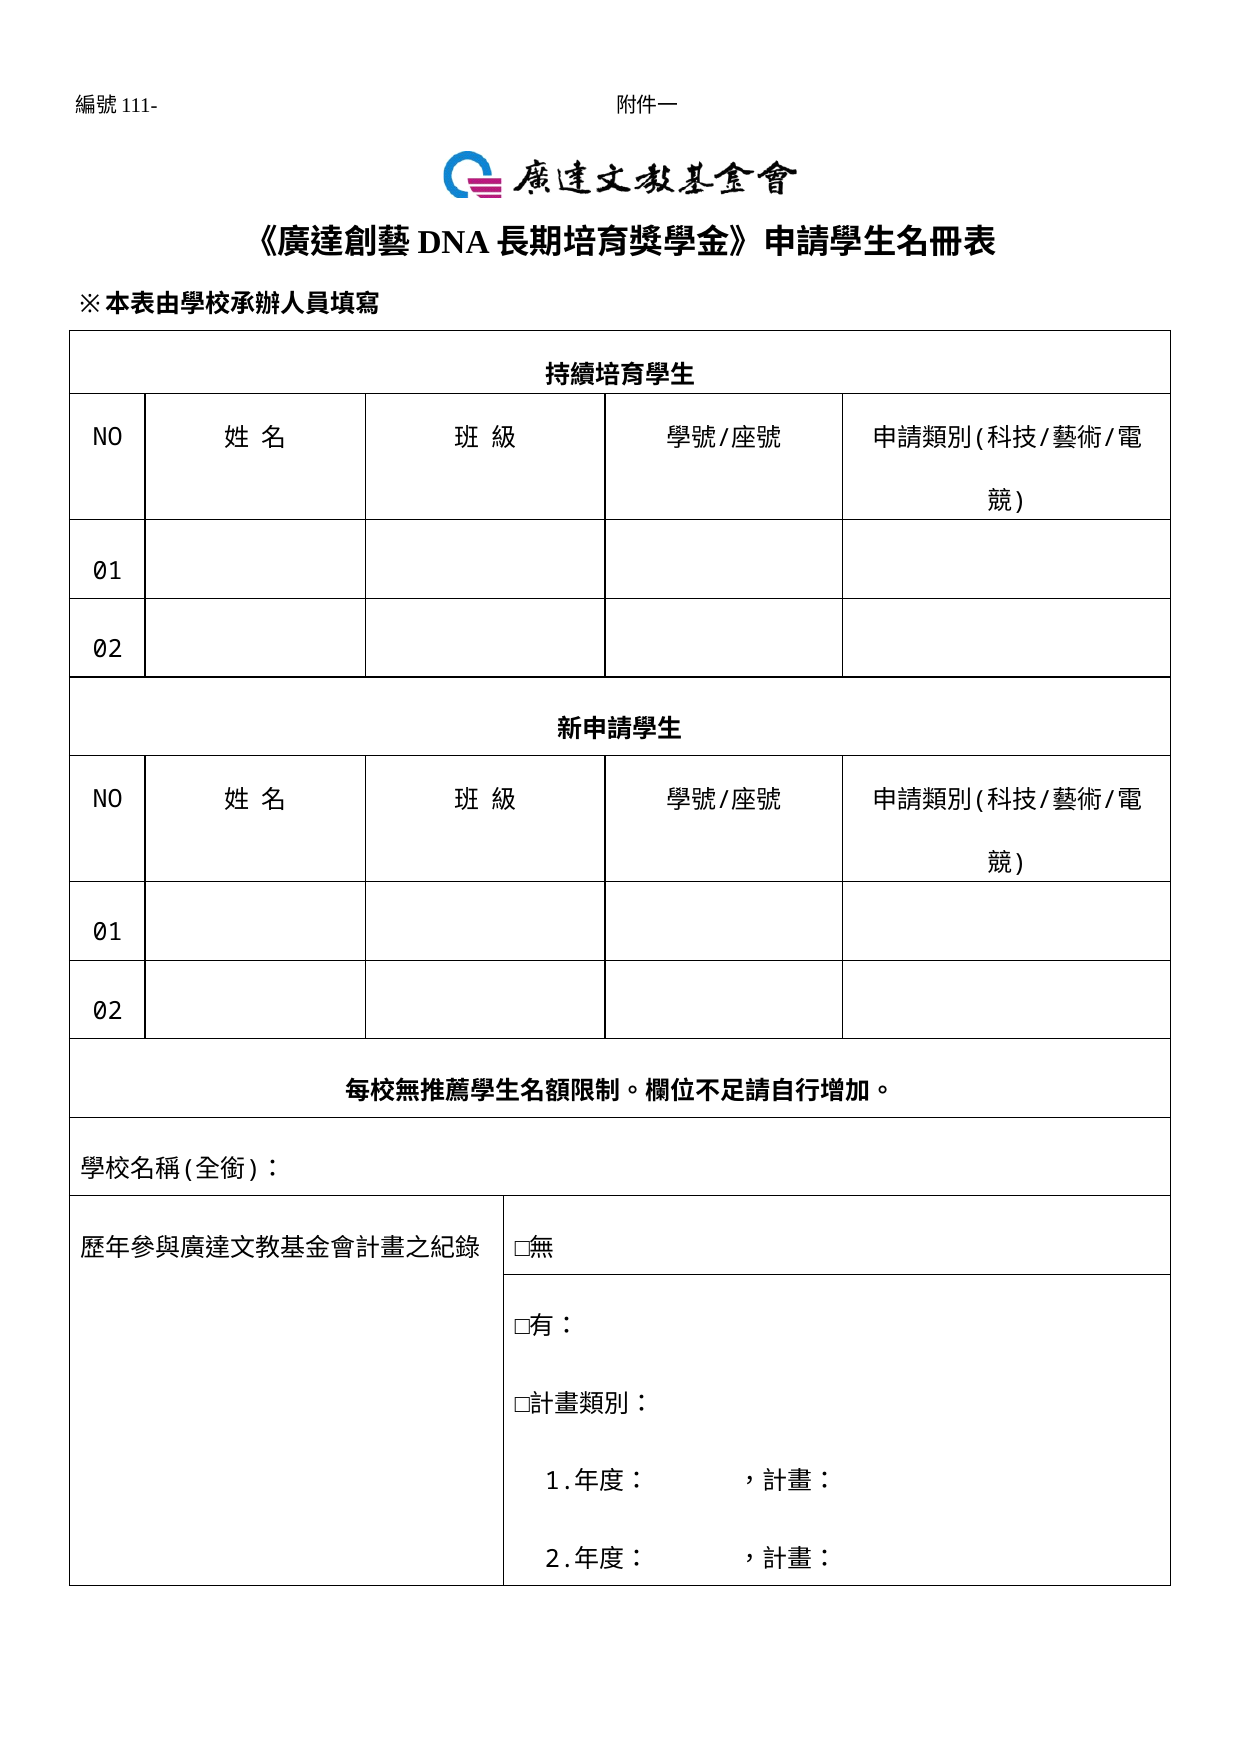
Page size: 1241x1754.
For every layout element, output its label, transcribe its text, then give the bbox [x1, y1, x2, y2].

table_cell [146, 599, 365, 676]
table_cell 01 [70, 882, 144, 959]
table_cell NO [70, 756, 144, 881]
table_cell 班 級 [366, 756, 604, 881]
table_cell [366, 882, 604, 959]
table_cell [606, 520, 842, 598]
table_cell NO [70, 394, 144, 519]
table_cell [606, 599, 842, 676]
table_cell 每校無推薦學生名額限制。欄位不足請自行增加。 [70, 1039, 1170, 1117]
table_cell 學號/座號 [606, 756, 842, 881]
table_cell 姓 名 [146, 394, 365, 519]
table_cell [146, 961, 365, 1038]
table_cell [146, 520, 365, 598]
table_cell [843, 882, 1170, 959]
table_cell [366, 599, 604, 676]
table_cell 申請類別(科技/藝術/電競) [843, 394, 1170, 519]
table_cell 02 [70, 961, 144, 1038]
table_cell 申請類別(科技/藝術/電競) [843, 756, 1170, 881]
table_header 持續培育學生 [70, 331, 1170, 393]
text 《廣達創藝DNA長期培育獎學金》申請學生名冊表 [75, 197, 1165, 260]
table_cell [366, 520, 604, 598]
text ※本表由學校承辦人員填寫 [75, 260, 1165, 322]
table_cell [843, 599, 1170, 676]
table_cell 歷年參與廣達文教基金會計畫之紀錄 [70, 1196, 503, 1585]
table_cell [843, 520, 1170, 598]
table_cell 01 [70, 520, 144, 598]
table_cell □無 [504, 1196, 1170, 1274]
table_cell [606, 882, 842, 959]
table_cell [366, 961, 604, 1038]
table_cell [606, 961, 842, 1038]
table_cell [146, 882, 365, 959]
table_cell 02 [70, 599, 144, 676]
table_cell 新申請學生 [70, 678, 1170, 755]
table_cell [843, 961, 1170, 1038]
table_cell □有： □計畫類別： 1.年度： ，計畫： 2.年度： ，計畫： [504, 1275, 1170, 1585]
table_cell 姓 名 [146, 756, 365, 881]
table_cell 班 級 [366, 394, 604, 519]
table_cell 學號/座號 [606, 394, 842, 519]
table_cell 學校名稱(全銜)： [70, 1118, 1170, 1195]
